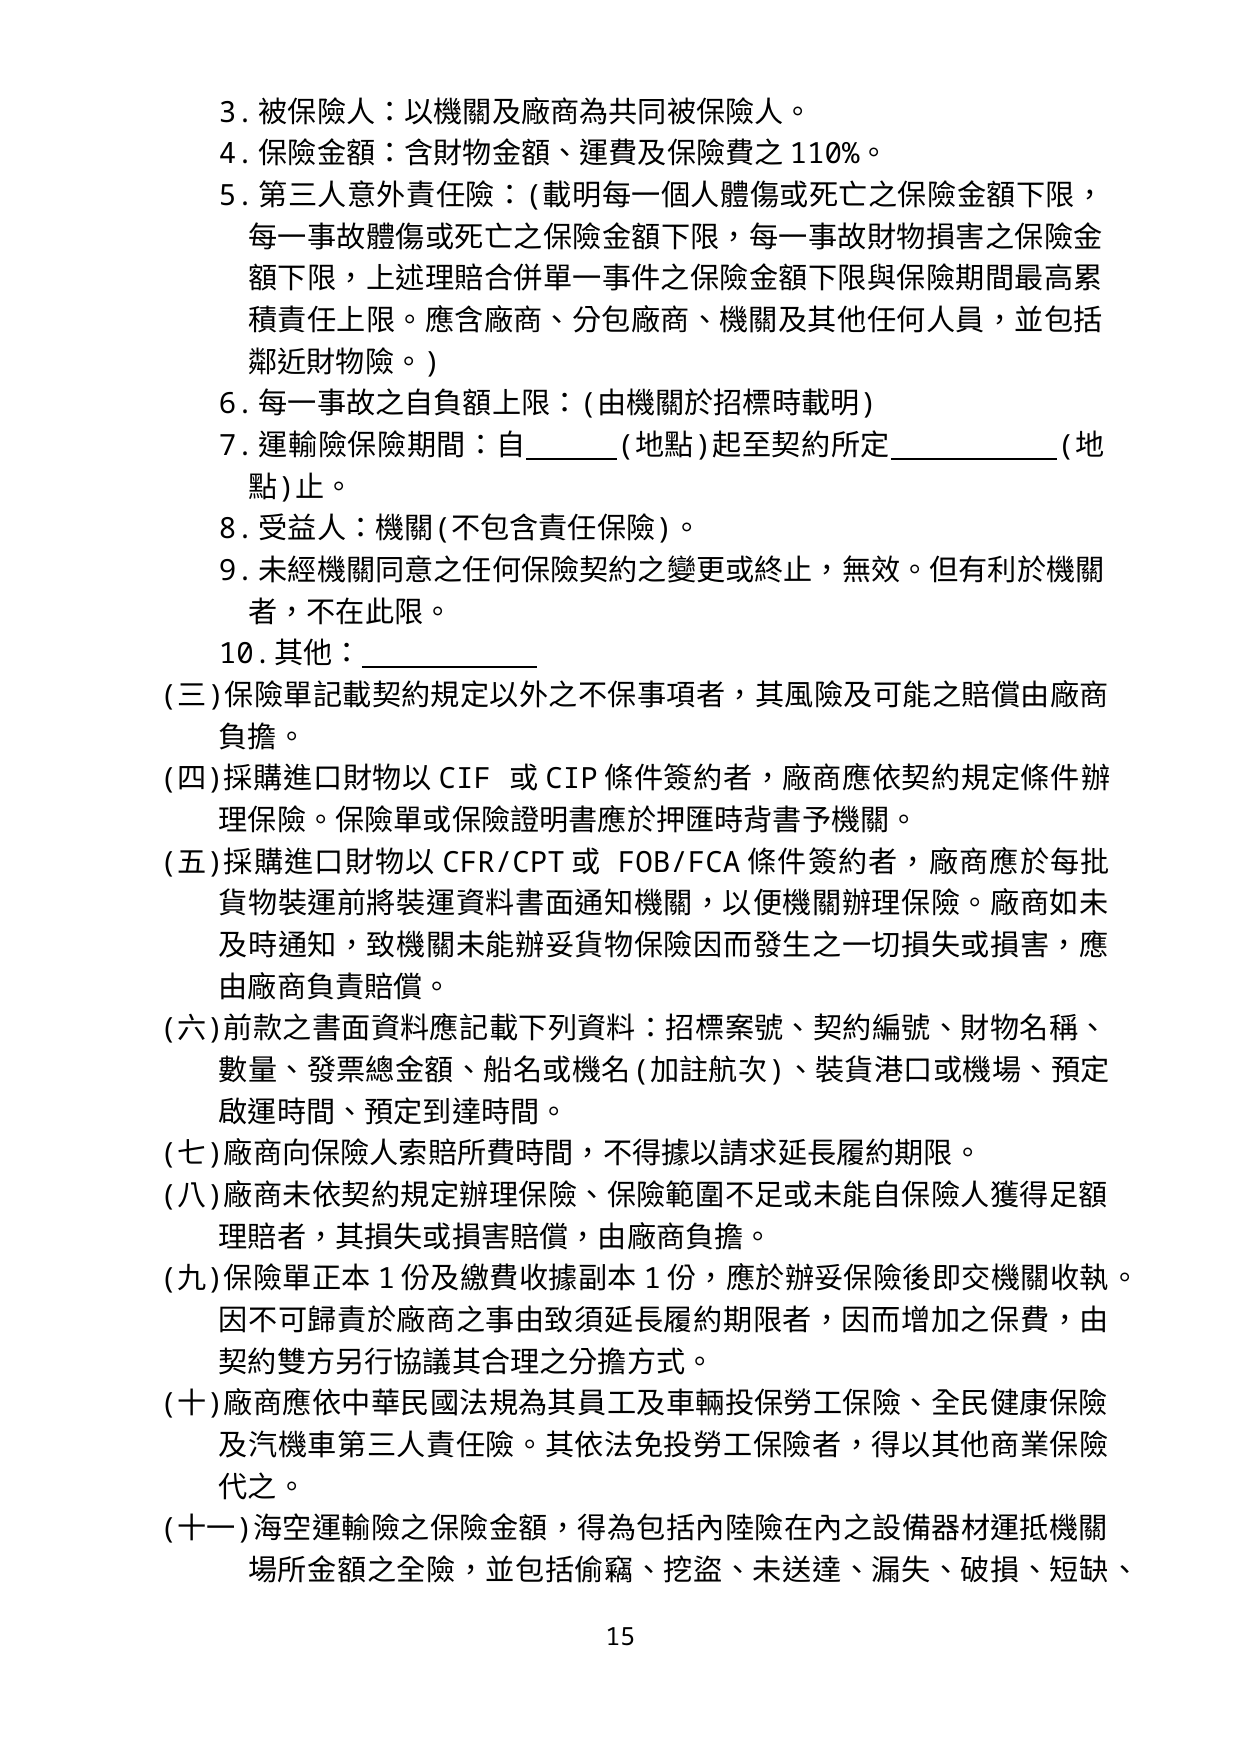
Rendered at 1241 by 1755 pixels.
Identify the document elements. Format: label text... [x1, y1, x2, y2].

text 10. 其他： [218, 630, 1104, 672]
text (三)保險單記載契約規定以外之不保事項者，其風險及可能之賠償由廠商負擔。 [159, 672, 1110, 755]
text (九) 保險單正本1份及繳費收據副本1份，應於辦妥保險後即交機關收執。因不可歸責於廠商之事由致須延長履約期限者，因而增加之保費，由契約雙方另行協議其合理之分擔方式。 [159, 1255, 1110, 1380]
text (四) 採購進口財物以CIF 或CIP條件簽約者，廠商應依契約規定條件辦理保險。保險單或保險證明書應於押匯時背書予機關。 [159, 755, 1110, 839]
text (十) 廠商應依中華民國法規為其員工及車輛投保勞工保險、全民健康保險及汽機車第三人責任險。其依法免投勞工保險者，得以其他商業保險代之。 [159, 1380, 1110, 1505]
text 9. 未經機關同意之任何保險契約之變更或終止，無效。但有利於機關者，不在此限。 [218, 547, 1104, 630]
text (七) 廠商向保險人索賠所費時間，不得據以請求延長履約期限。 [159, 1130, 1110, 1172]
text (五) 採購進口財物以CFR/CPT或 FOB/FCA條件簽約者，廠商應於每批貨物裝運前將裝運資料書面通知機關，以便機關辦理保險。廠商如未及時通知，致機關未能辦妥貨物保險因而發生之一切損失或損害，應由廠商負責賠償。 [159, 839, 1110, 1005]
text (六) 前款之書面資料應記載下列資料：招標案號、契約編號、財物名稱、數量、發票總金額、船名或機名(加註航次)、裝貨港口或機場、預定啟運時間、預定到達時間。 [159, 1005, 1110, 1130]
text 8. 受益人：機關(不包含責任保險)。 [218, 505, 1104, 547]
text 7. 運輸險保險期間：自 (地點)起至契約所定 (地點)止。 [218, 422, 1104, 505]
text 6. 每一事故之自負額上限：(由機關於招標時載明) [218, 380, 1104, 422]
text (十一) 海空運輸險之保險金額，得為包括內陸險在內之設備器材運抵機關場所金額之全險，並包括偷竊、挖盜、未送達、漏失、破損、短缺、戰爭、罷工及暴動險(由機關擇定後於招標時載明)。 [159, 1505, 1110, 1589]
text 5. 第三人意外責任險：(載明每一個人體傷或死亡之保險金額下限，每一事故體傷或死亡之保險金額下限，每一事故財物損害之保險金額下限，上述理賠合併單一事件之保險金額下限與保險期間最高累積責任上限。應含廠商、分包廠商、機關及其他任何人員，並包括鄰近財物險。) [218, 172, 1104, 380]
text 3. 被保險人：以機關及廠商為共同被保險人。 [218, 89, 1104, 130]
text 4. 保險金額：含財物金額、運費及保險費之110%。 [218, 130, 1104, 172]
text (八) 廠商未依契約規定辦理保險、保險範圍不足或未能自保險人獲得足額理賠者，其損失或損害賠償，由廠商負擔。 [159, 1172, 1110, 1255]
